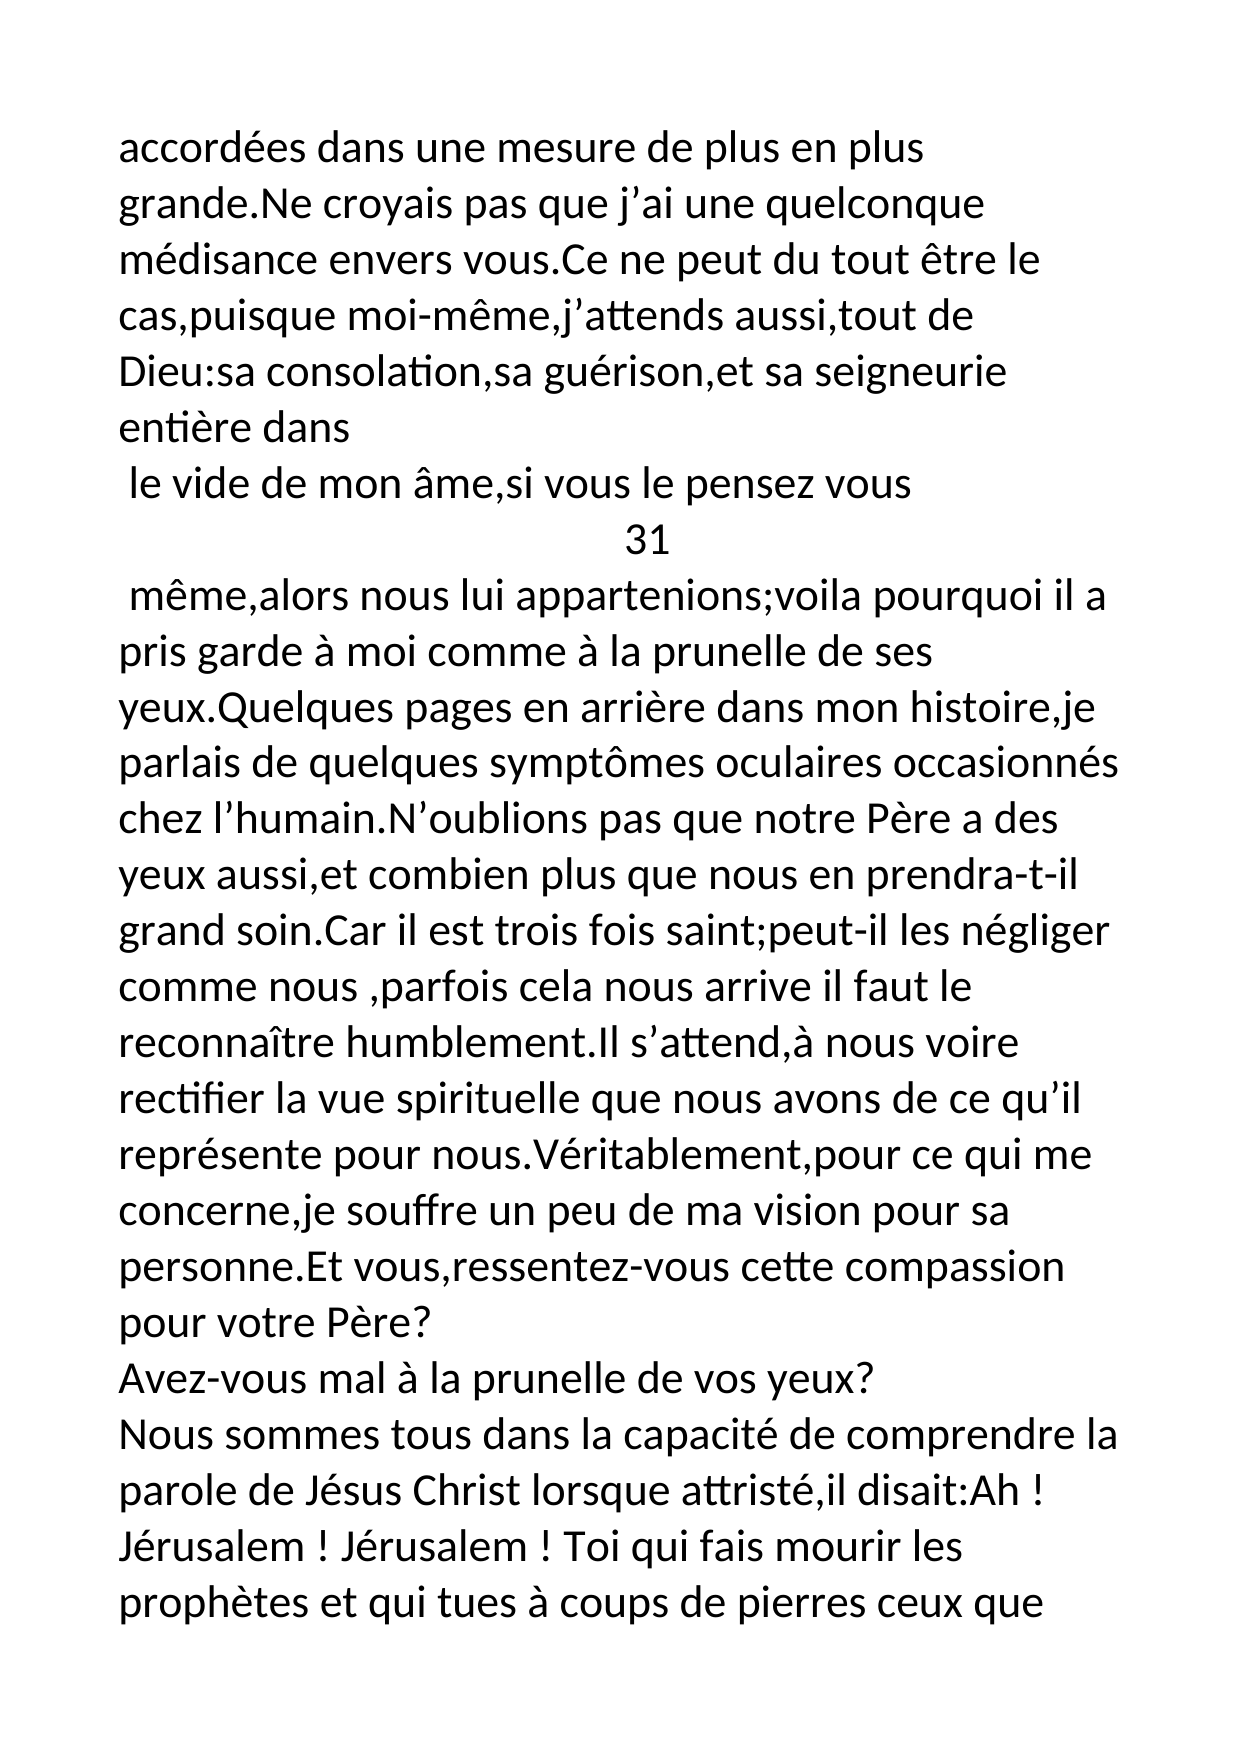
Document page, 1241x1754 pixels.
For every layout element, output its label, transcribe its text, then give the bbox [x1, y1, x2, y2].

text pris garde à moi comme à la prunelle de ses yeux.Quelques pages en arrière dans mon histoire,je parlais de quelques symptômes oculaires occasionnés chez l’humain.N’oublions pas que notre Père a des yeux aussi,et combien plus que nous en prendra-t-il grand soin.Car il est trois fois saint;peut-il les négliger comme nous ,parfois cela nous arrive il faut le reconnaître humblement.Il s’attend,à nous voire rectifier la vue spirituelle que nous avons de ce qu’il représente pour nous.Véritablement,pour ce qui me concerne,je souffre un peu de ma vision pour sa personne.Et vous,ressentez-vous cette compassion pour votre Père? [118, 622, 1122, 1349]
text Avez-vous mal à la prunelle de vos yeux? [118, 1349, 1122, 1405]
text 31 [118, 510, 1122, 566]
text Nous sommes tous dans la capacité de comprendre la parole de Jésus Christ lorsque attristé,il disait:Ah ! Jérusalem ! Jérusalem ! Toi qui fais mourir les prophètes et qui tues à coups de pierres ceux que [118, 1405, 1122, 1628]
text même,alors nous lui appartenions;voila pourquoi il a [118, 566, 1122, 622]
text le vide de mon âme,si vous le pensez vous [118, 454, 1122, 510]
text accordées dans une mesure de plus en plus grande.Ne croyais pas que j’ai une quelconque médisance envers vous.Ce ne peut du tout être le cas,puisque moi-même,j’attends aussi,tout de Dieu:sa consolation,sa guérison,et sa seigneurie entière dans [118, 118, 1122, 454]
